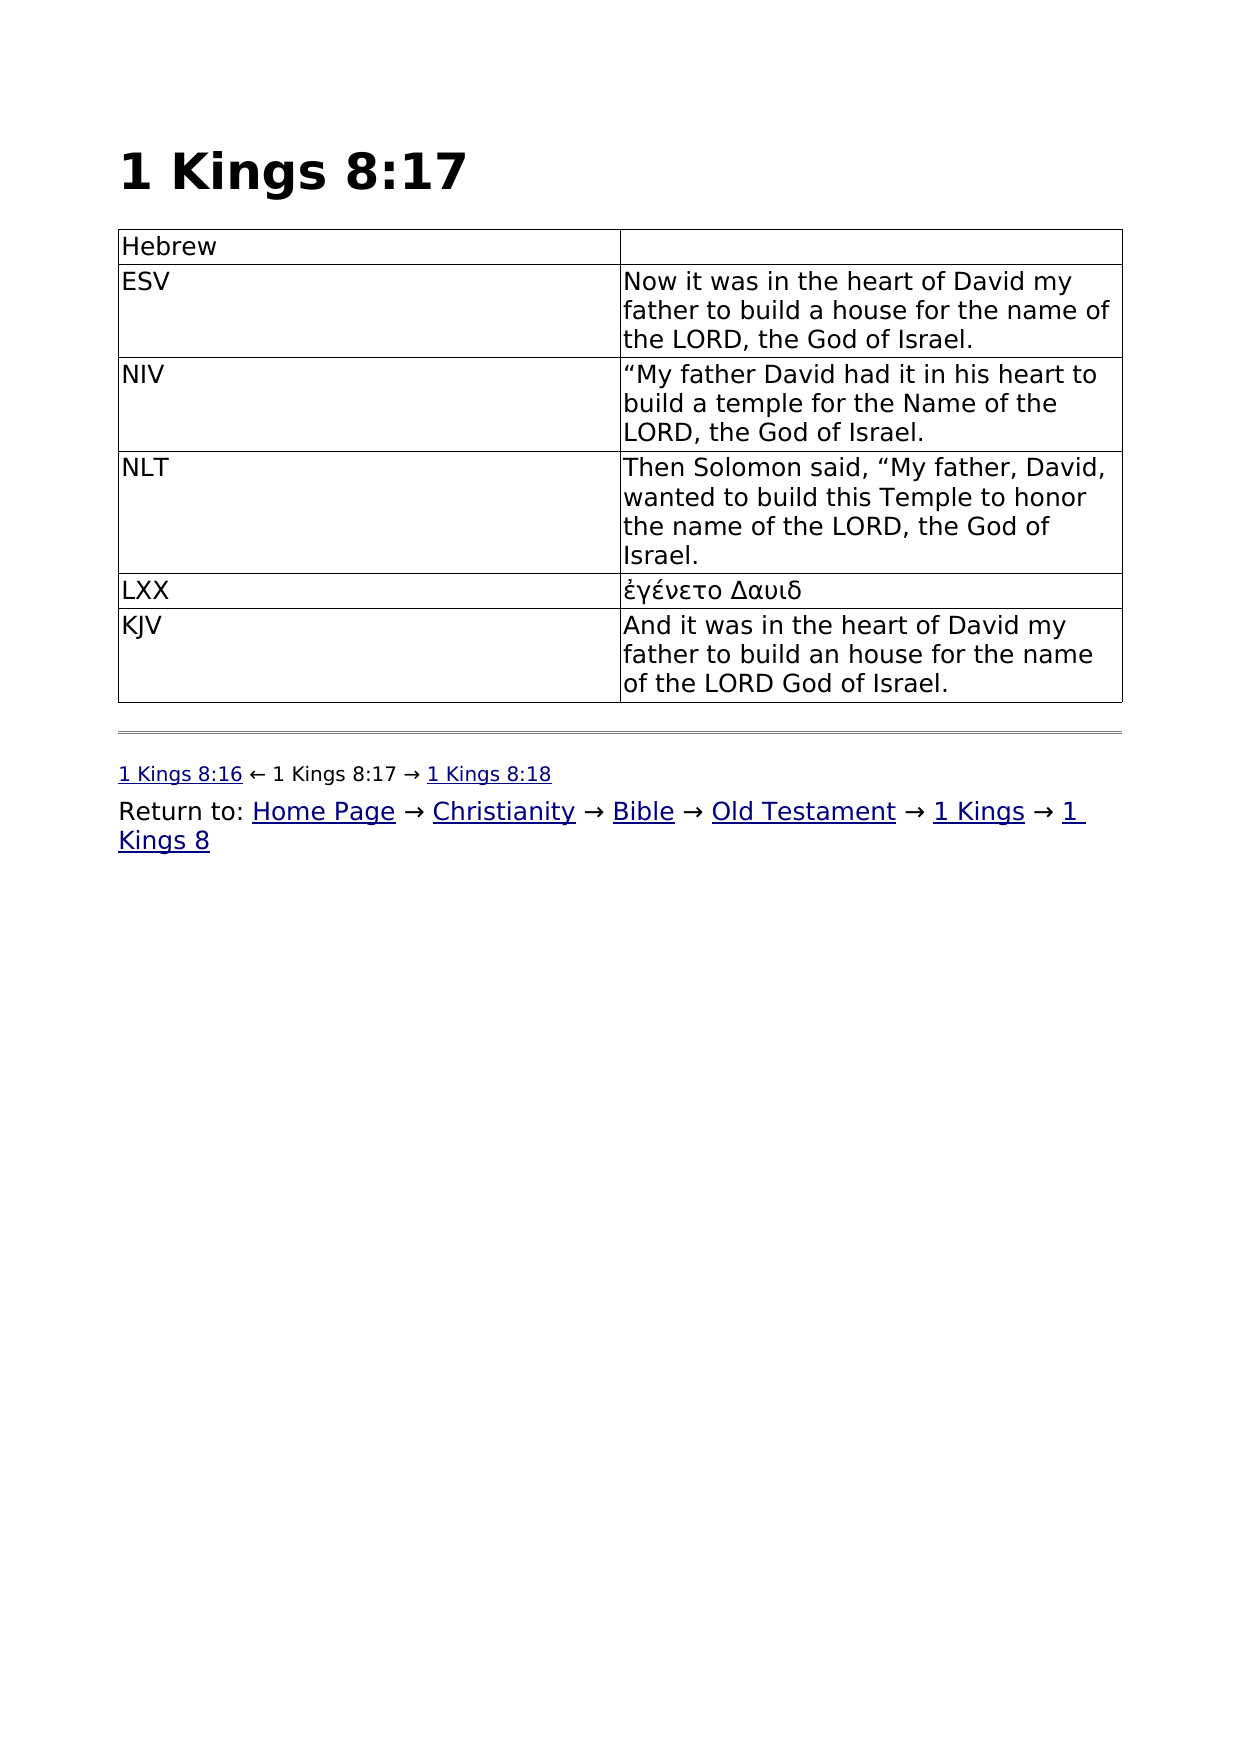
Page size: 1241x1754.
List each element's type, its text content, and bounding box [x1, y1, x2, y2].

table_header Hebrew [119, 230, 620, 264]
table_cell ESV [119, 265, 620, 357]
table_cell NLT [119, 452, 620, 573]
subtitle 1 Kings 8:17 [118, 143, 1122, 201]
table_cell “My father David had it in his heart to build a temple for the Name of the LORD, the God of Israel. [621, 358, 1122, 451]
text 1 Kings 8:16 ← 1 Kings 8:17 → 1 Kings 8:18 [118, 763, 1122, 797]
text Return to: Home Page → Christianity → Bible → Old Testament → 1 Kings → 1 Kings 8 [118, 797, 1122, 855]
table_cell ἐγένετο Δαυιδ [621, 574, 1122, 608]
table_cell Then Solomon said, “My father, David, wanted to build this Temple to honor the name of the LORD, the God of Israel. [621, 452, 1122, 573]
table_cell LXX [119, 574, 620, 608]
table_cell KJV [119, 609, 620, 702]
table_cell Now it was in the heart of David my father to build a house for the name of the LORD, the God of Israel. [621, 265, 1122, 357]
table_cell NIV [119, 358, 620, 451]
table_cell And it was in the heart of David my father to build an house for the name of the LORD God of Israel. [621, 609, 1122, 702]
table_header [621, 230, 1122, 264]
